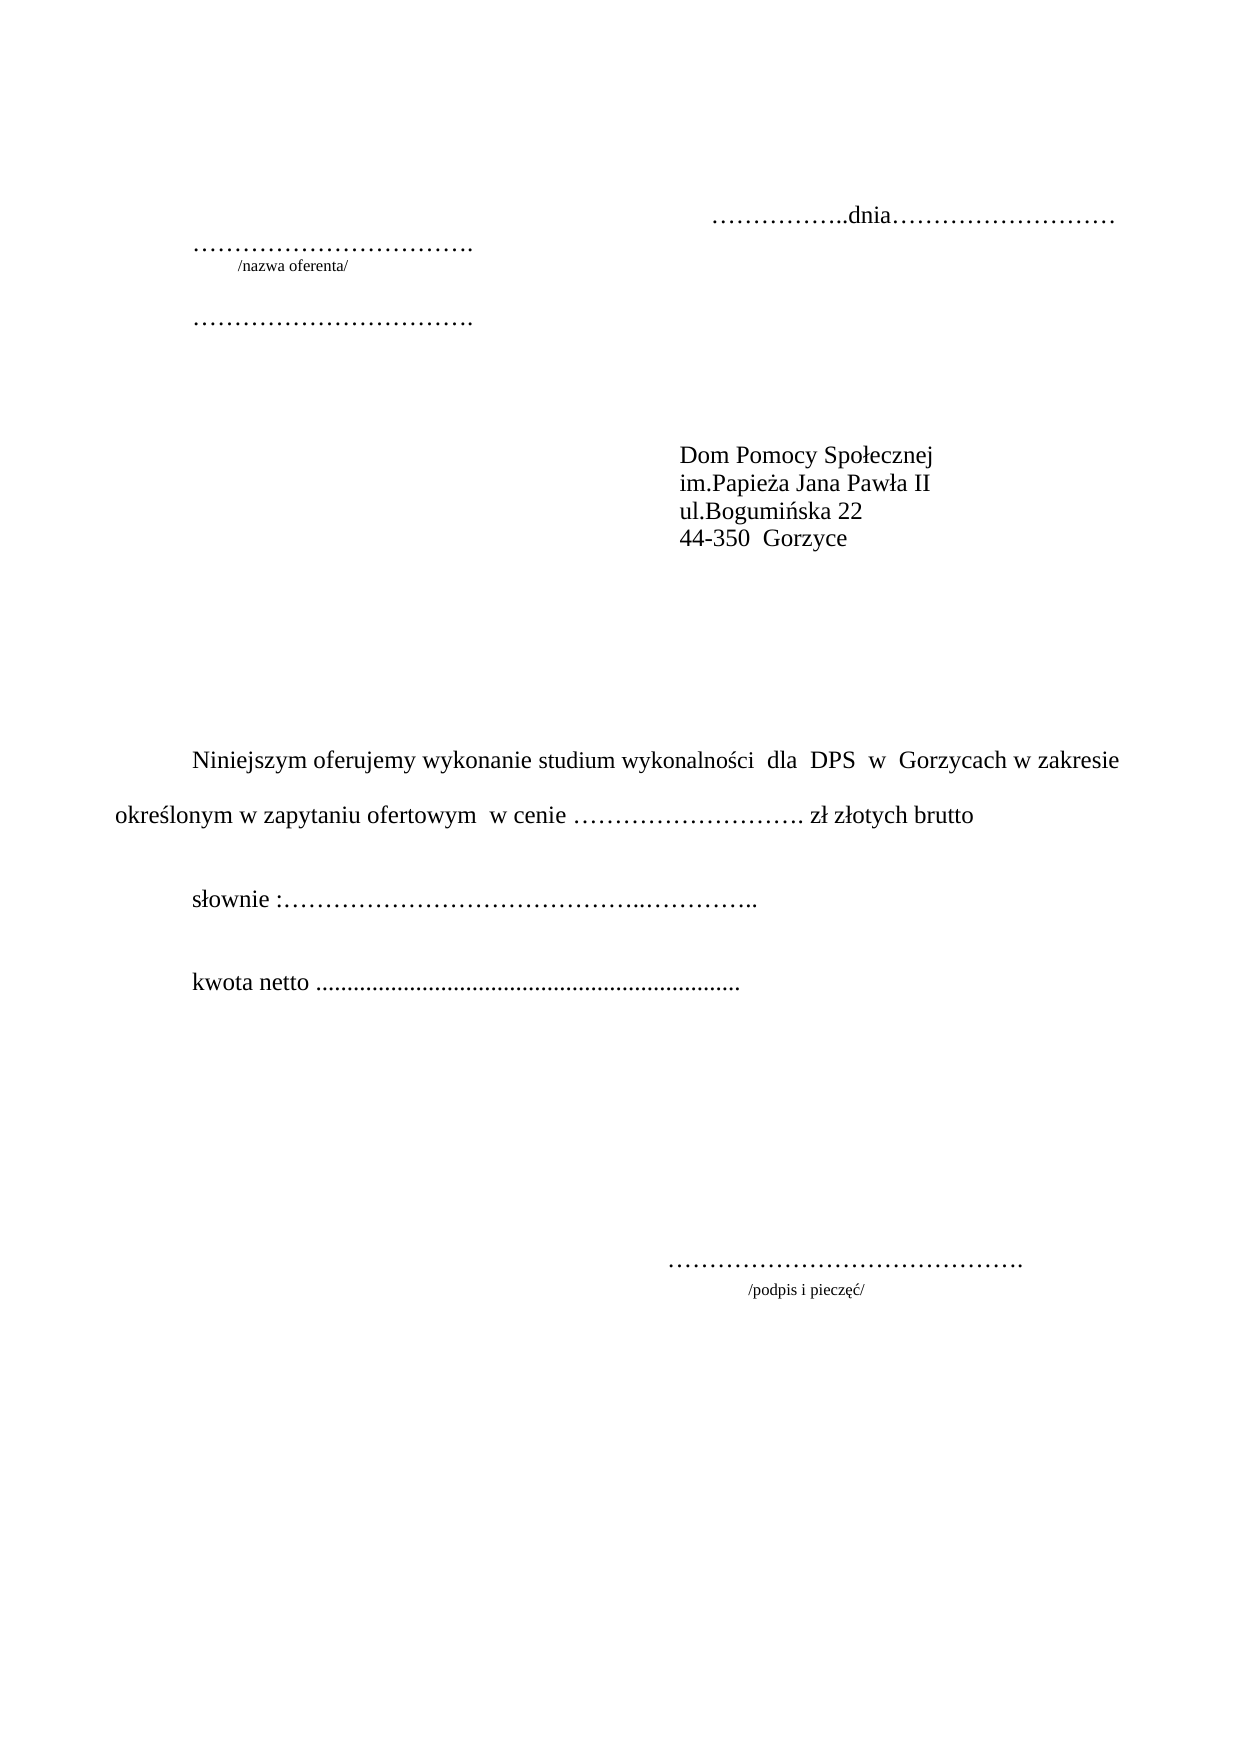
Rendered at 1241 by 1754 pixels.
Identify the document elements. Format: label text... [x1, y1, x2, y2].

text słownie :……………………………………..………….. [118, 885, 1122, 912]
text ……………………………………. [118, 1245, 1122, 1273]
text kwota netto .................................................................... [118, 968, 1122, 996]
text /podpis i pieczęć/ [118, 1273, 1122, 1300]
text Dom Pomocy Społecznej [118, 441, 1122, 469]
text 44-350 Gorzyce [118, 524, 1122, 552]
text określonym w zapytaniu ofertowym w cenie ………………………. zł złotych brutto [115, 802, 1122, 829]
text /nazwa oferenta/ [118, 257, 1122, 275]
text ……………………………. [118, 229, 1122, 257]
text ……………………………. [118, 303, 1122, 331]
text im.Papieża Jana Pawła II [118, 469, 1122, 497]
text ul.Bogumińska 22 [118, 497, 1122, 524]
text Niniejszym oferujemy wykonanie studium wykonalności dla DPS w Gorzycach w zakresie [118, 746, 1122, 774]
text ……………..dnia……………………… [118, 201, 1122, 229]
